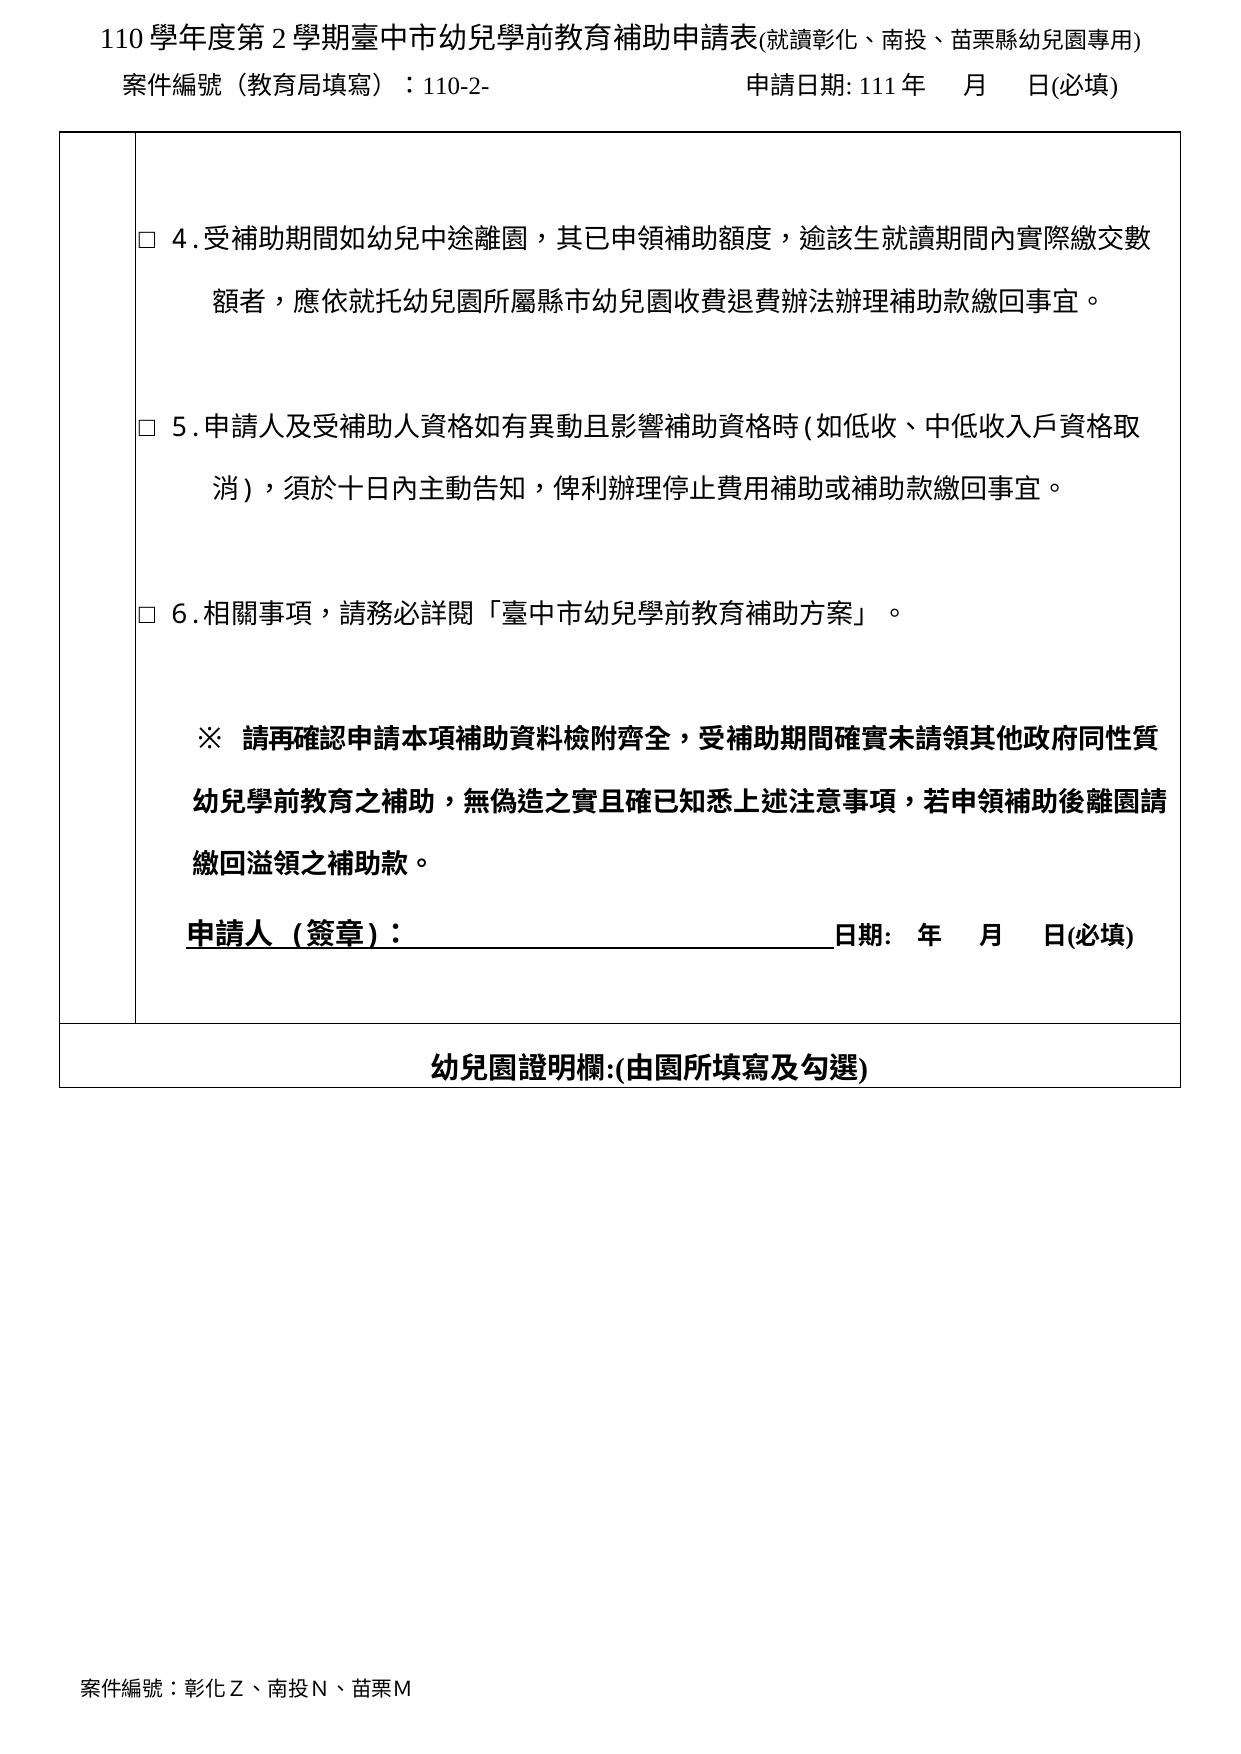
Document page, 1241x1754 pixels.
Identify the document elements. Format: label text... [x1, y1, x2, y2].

table_cell [60, 133, 135, 1023]
table_cell 幼兒園證明欄:(由園所填寫及勾選) [60, 1024, 1180, 1087]
table_cell □ 4.受補助期間如幼兒中途離園，其已申領補助額度，逾該生就讀期間內實際繳交數額者，應依就托幼兒園所屬縣市幼兒園收費退費辦法辦理補助款繳回事宜。 □ 5.申請人及受補助人資格如有異動且影響補助資格時(如低收、中低收入戶資格取消)，須於十日內主動告知，俾利辦理停止費用補助或補助款繳回事宜。 □ 6.相關事項，請務必詳閱「臺中市幼兒學前教育補助方案」。 請再確認申請本項補助資料檢附齊全，受補助期間確實未請領其他政府同性質幼兒學前教育之補助，無偽造之實且確已知悉上述注意事項，若申領補助後離園請繳回溢領之補助款。 申請人 (簽章)： 日期: 年 月 日(必填) [136, 133, 1180, 1023]
